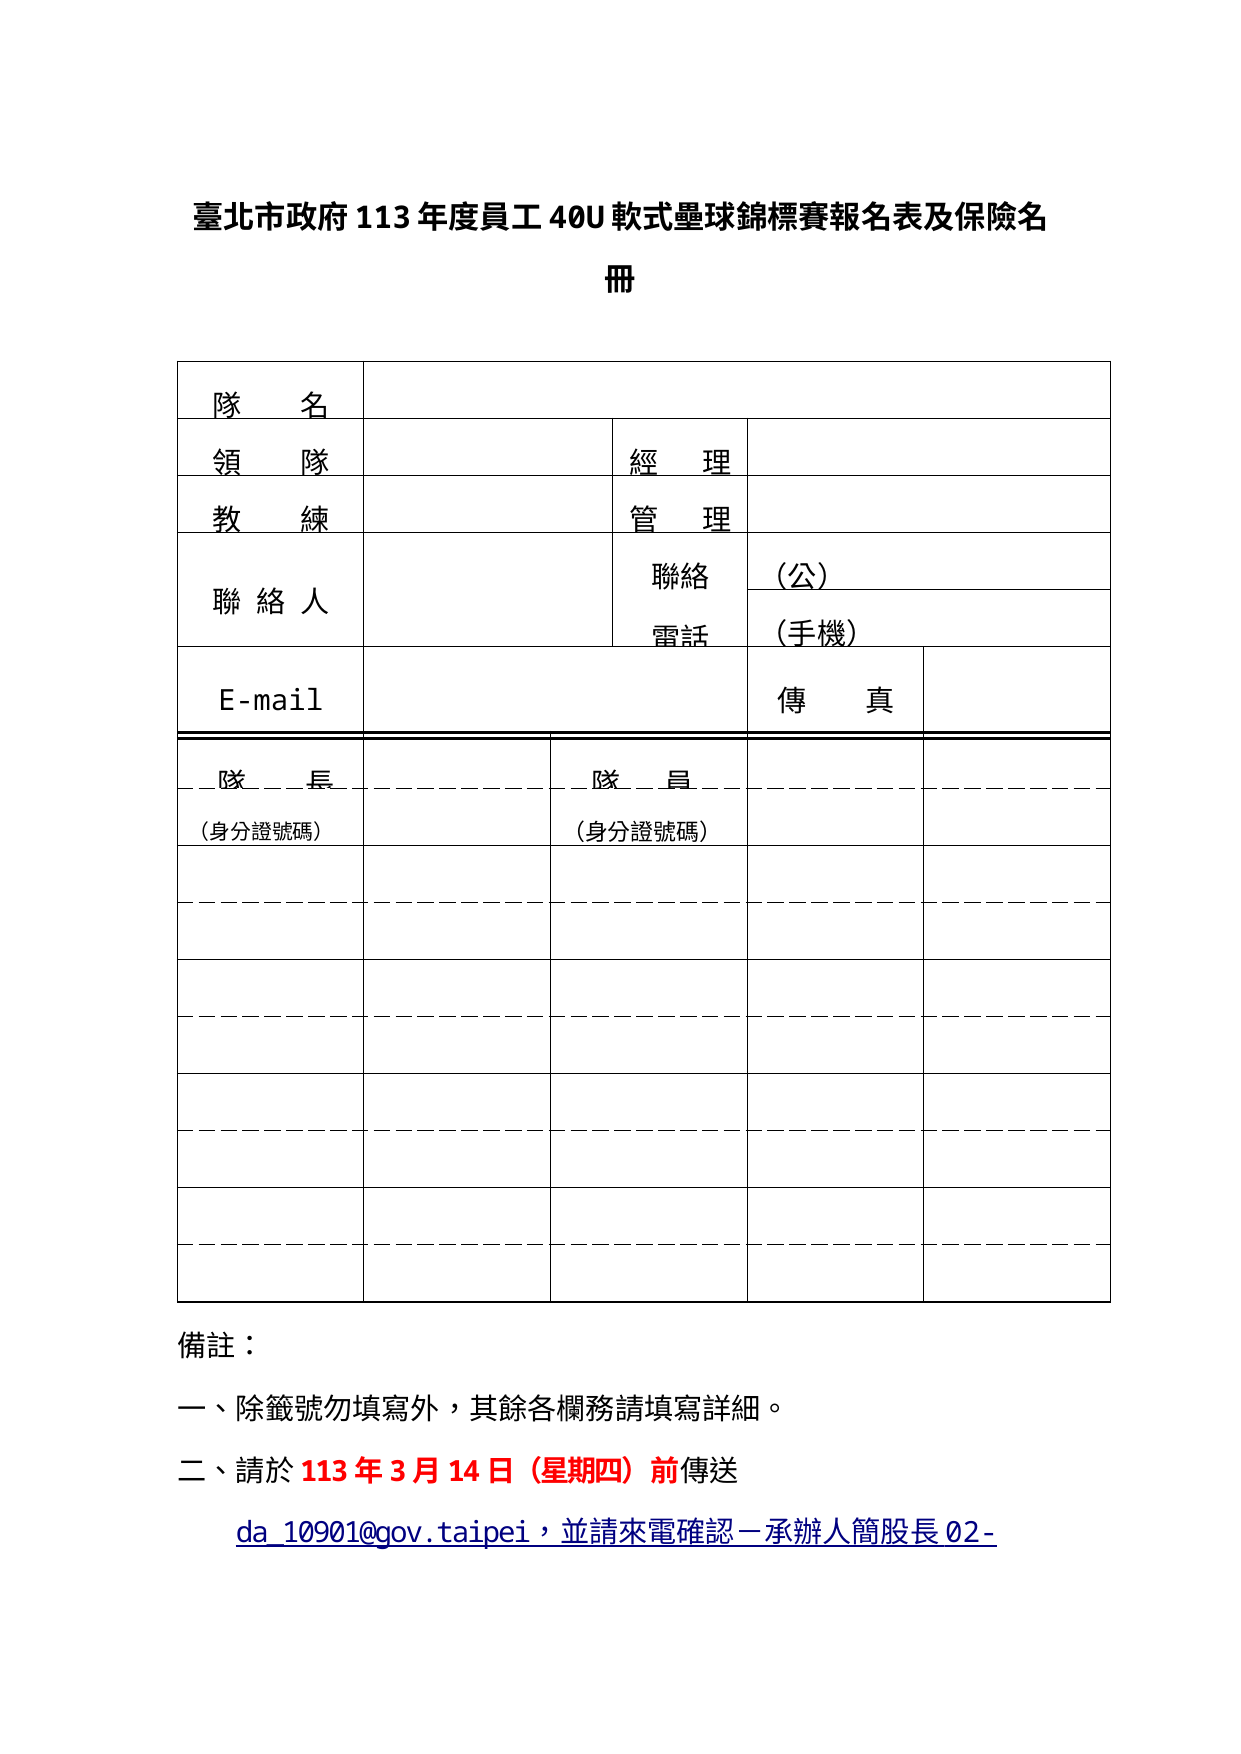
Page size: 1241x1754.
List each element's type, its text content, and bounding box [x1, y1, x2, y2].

table_cell 隊 長 [178, 740, 363, 788]
table_cell [551, 1244, 747, 1301]
text 一、除籤號勿填寫外，其餘各欄務請填寫詳細。 [177, 1365, 1063, 1427]
text 二、請於113年3月14日（星期四）前傳送 da_10901@gov.taipei，並請來電確認－承辦人簡股長02- [177, 1427, 1063, 1552]
table_cell [178, 960, 363, 1016]
table_cell 隊 員 [551, 740, 747, 788]
table_cell [551, 1130, 747, 1187]
table_cell [364, 476, 612, 532]
table_cell [551, 846, 747, 902]
table_cell [364, 647, 747, 731]
table_cell [748, 1130, 923, 1187]
table_cell 領 隊 [178, 419, 363, 475]
table_cell [924, 902, 1110, 959]
table_cell [924, 1016, 1110, 1073]
table_cell [748, 1244, 923, 1301]
table_cell [364, 902, 550, 959]
table_cell [748, 960, 923, 1016]
table_cell [178, 1130, 363, 1187]
table_cell [748, 476, 1110, 532]
table_cell （身分證號碼） [551, 788, 747, 845]
table_cell [924, 960, 1110, 1016]
table_cell [364, 1244, 550, 1301]
table_cell [551, 1188, 747, 1244]
table_cell [364, 846, 550, 902]
table_cell [748, 740, 923, 788]
table_cell [924, 1244, 1110, 1301]
table_cell 經 理 [613, 419, 747, 475]
table_cell [364, 740, 550, 788]
table_cell [551, 960, 747, 1016]
table_cell [364, 788, 550, 845]
table_cell [178, 1016, 363, 1073]
table_cell [924, 1188, 1110, 1244]
table_cell [178, 902, 363, 959]
table_cell （身分證號碼） [178, 788, 363, 845]
table_cell [924, 788, 1110, 845]
table_cell [178, 846, 363, 902]
table_cell 聯絡 電話 [613, 533, 747, 646]
table_cell [178, 1188, 363, 1244]
table_cell [924, 740, 1110, 788]
table_cell [551, 902, 747, 959]
table_cell [748, 419, 1110, 475]
table_cell [364, 1130, 550, 1187]
table_cell [364, 419, 612, 475]
table_cell [551, 1016, 747, 1073]
table_cell [178, 1074, 363, 1130]
table_cell [924, 1130, 1110, 1187]
table_cell [748, 1188, 923, 1244]
table_header 隊 名 [178, 362, 363, 418]
table_cell 聯 絡 人 [178, 533, 363, 646]
table_cell 教 練 [178, 476, 363, 532]
table_cell [551, 1074, 747, 1130]
table_cell [748, 902, 923, 959]
table_cell [924, 1074, 1110, 1130]
table_cell [364, 960, 550, 1016]
table_cell （公） [748, 533, 1110, 589]
table_cell [924, 647, 1110, 731]
table_cell [748, 1016, 923, 1073]
table_cell E-mail [178, 647, 363, 731]
table_cell [178, 1244, 363, 1301]
table_cell [748, 846, 923, 902]
table_cell 傳 真 [748, 647, 923, 731]
table_cell [364, 533, 612, 646]
text 臺北市政府113年度員工40U軟式壘球錦標賽報名表及保險名冊 [177, 173, 1063, 298]
table_header [364, 362, 1110, 418]
table_cell [748, 1074, 923, 1130]
table_cell [364, 1074, 550, 1130]
table_cell [364, 1188, 550, 1244]
table_cell （手機） [748, 590, 1110, 646]
table_cell [748, 788, 923, 845]
text 備註： [177, 1303, 1063, 1365]
table_cell 管 理 [613, 476, 747, 532]
table_cell [364, 1016, 550, 1073]
table_cell [924, 846, 1110, 902]
